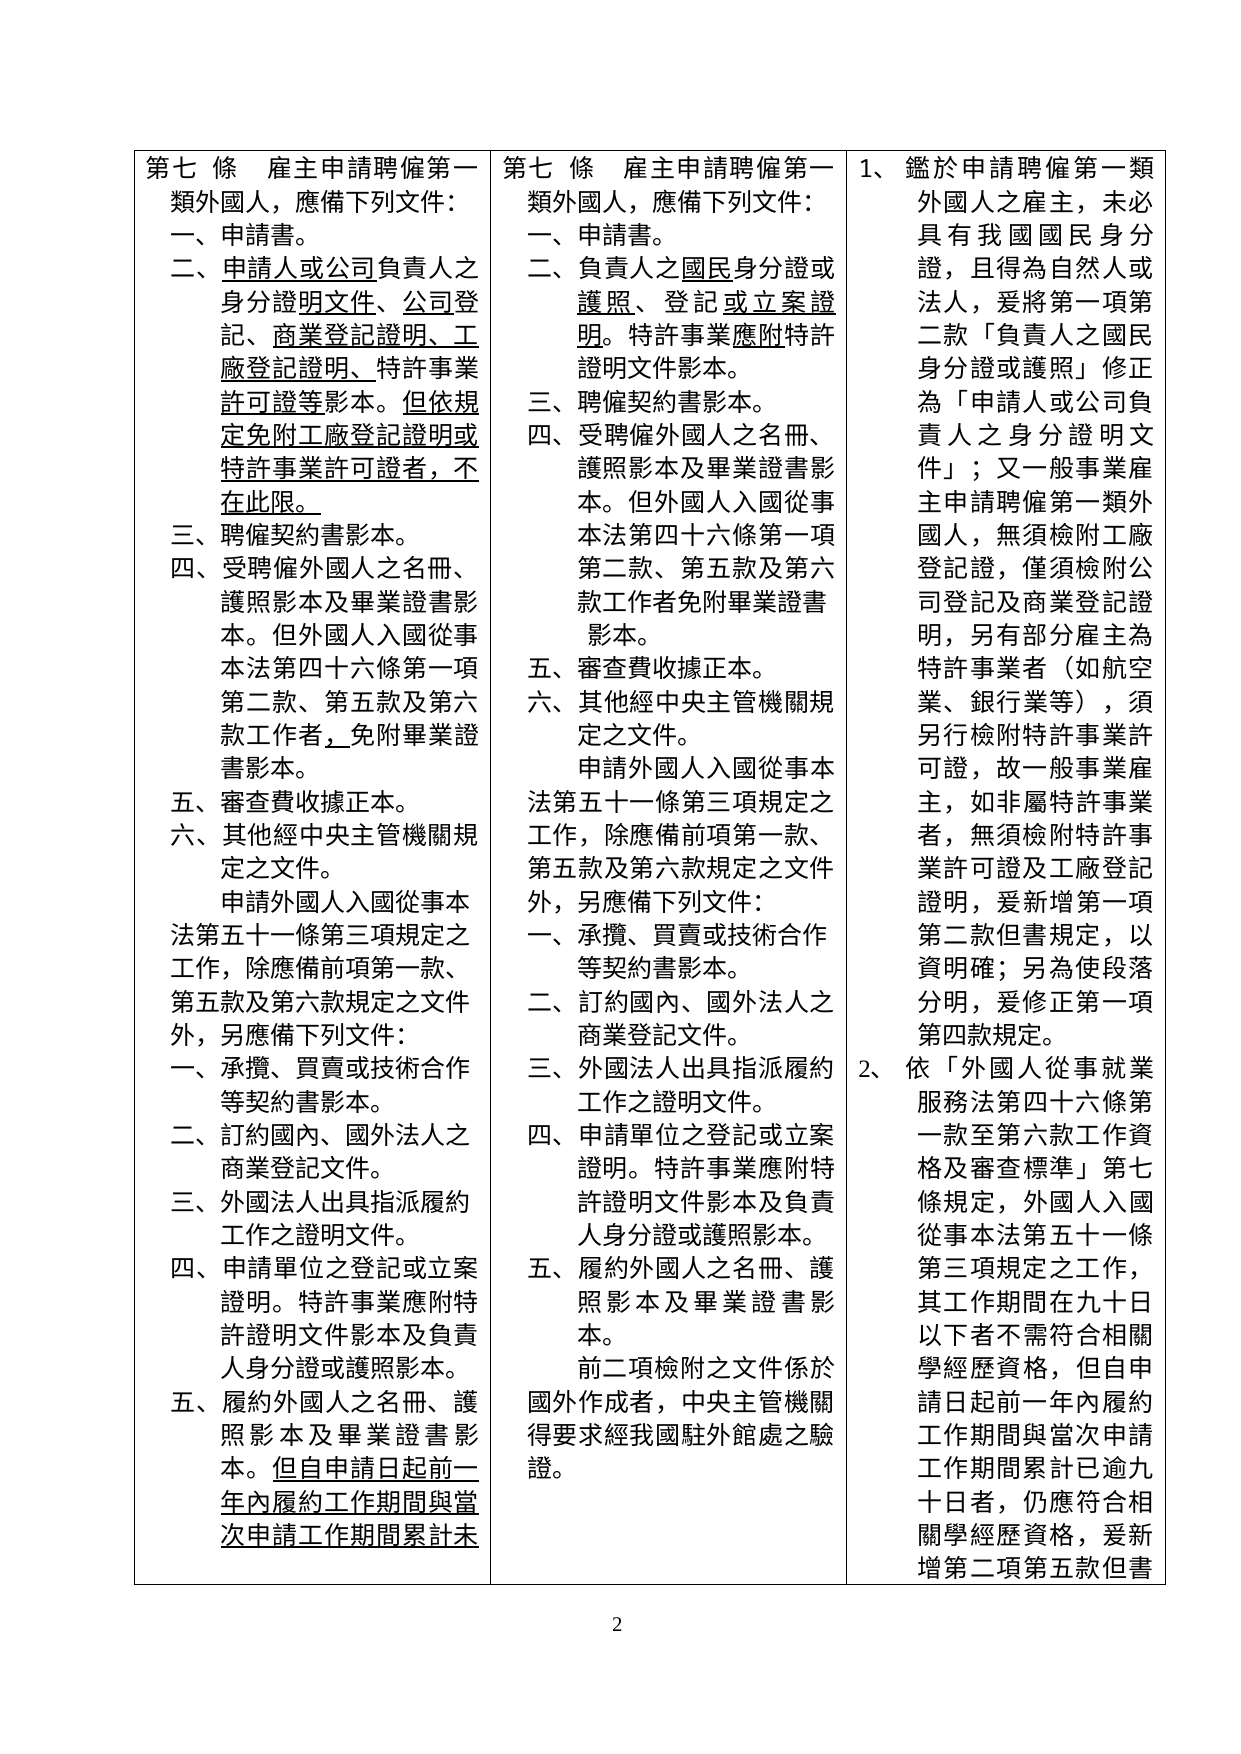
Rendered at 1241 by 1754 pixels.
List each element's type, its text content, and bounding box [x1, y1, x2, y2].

table_cell 鑑於申請聘僱第一類外國人之雇主，未必具有我國國民身分證，且得為自然人或法人，爰將第一項第二款「負責人之國民身分證或護照」修正為「申請人或公司負責人之身分證明文件」；又一般事業雇主申請聘僱第一類外國人，無須檢附工廠登記證，僅須檢附公司登記及商業登記證明，另有部分雇主為特許事業者（如航空業、銀行業等），須另行檢附特許事業許可證，故一般事業雇主，如非屬特許事業者，無須檢附特許事業許可證及工廠登記證明，爰新增第一項第二款但書規定，以資明確；另為使段落分明，爰修正第一項第四款規定。 依「外國人從事就業服務法第四十六條第一款至第六款工作資格及審查標準」第七條規定，外國人入國從事本法第五十一條第三項規定之工作，其工作期間在九十日以下者不需符合相關學經歷資格，但自申請日起前一年內履約工作期間與當次申請工作期間累計已逾九十日者，仍應符合相關學經歷資格，爰新增第二項第五款但書規定。 申請聘僱第一類外國人之雇主為人民團體者，除應檢附相關文件外，亦應檢附該團體負責人之身分證明文件及團體立案證書影本，爰增列第四項規定。 [847, 151, 1165, 1584]
table_cell 第七 條 雇主申請聘僱第一類外國人，應備下列文件： 一、申請書。 二、申請人或公司負責人之身分證明文件、公司登記、商業登記證明、工廠登記證明、特許事業許可證等影本。但依規定免附工廠登記證明或特許事業許可證者，不在此限。 三、聘僱契約書影本。 四、受聘僱外國人之名冊、護照影本及畢業證書影本。但外國人入國從事本法第四十六條第一項第二款、第五款及第六款工作者，免附畢業證書影本。 五、審查費收據正本。 六、其他經中央主管機關規定之文件。 申請外國人入國從事本法第五十一條第三項規定之工作，除應備前項第一款、第五款及第六款規定之文件外，另應備下列文件： 一、承攬、買賣或技術合作等契約書影本。 二、訂約國內、國外法人之商業登記文件。 三、外國法人出具指派履約工作之證明文件。 四、申請單位之登記或立案證明。特許事業應附特許證明文件影本及負責人身分證或護照影本。 五、履約外國人之名冊、護照影本及畢業證書影本。但自申請日起前一年內履約工作期間與當次申請工作期間累計未 [135, 151, 490, 1584]
table_cell 第七 條 雇主申請聘僱第一類外國人，應備下列文件： 一、申請書。 二、負責人之國民身分證或護照、登記或立案證明。特許事業應附特許證明文件影本。 三、聘僱契約書影本。 四、受聘僱外國人之名冊、護照影本及畢業證書影本。但外國人入國從事本法第四十六條第一項第二款、第五款及第六款工作者免附畢業證書 影本。 五、審查費收據正本。 六、其他經中央主管機關規定之文件。 申請外國人入國從事本法第五十一條第三項規定之工作，除應備前項第一款、第五款及第六款規定之文件外，另應備下列文件： 一、承攬、買賣或技術合作等契約書影本。 二、訂約國內、國外法人之商業登記文件。 三、外國法人出具指派履約工作之證明文件。 四、申請單位之登記或立案證明。特許事業應附特許證明文件影本及負責人身分證或護照影本。 五、履約外國人之名冊、護照影本及畢業證書影本。 前二項檢附之文件係於國外作成者，中央主管機關得要求經我國駐外館處之驗證。 [491, 151, 846, 1584]
